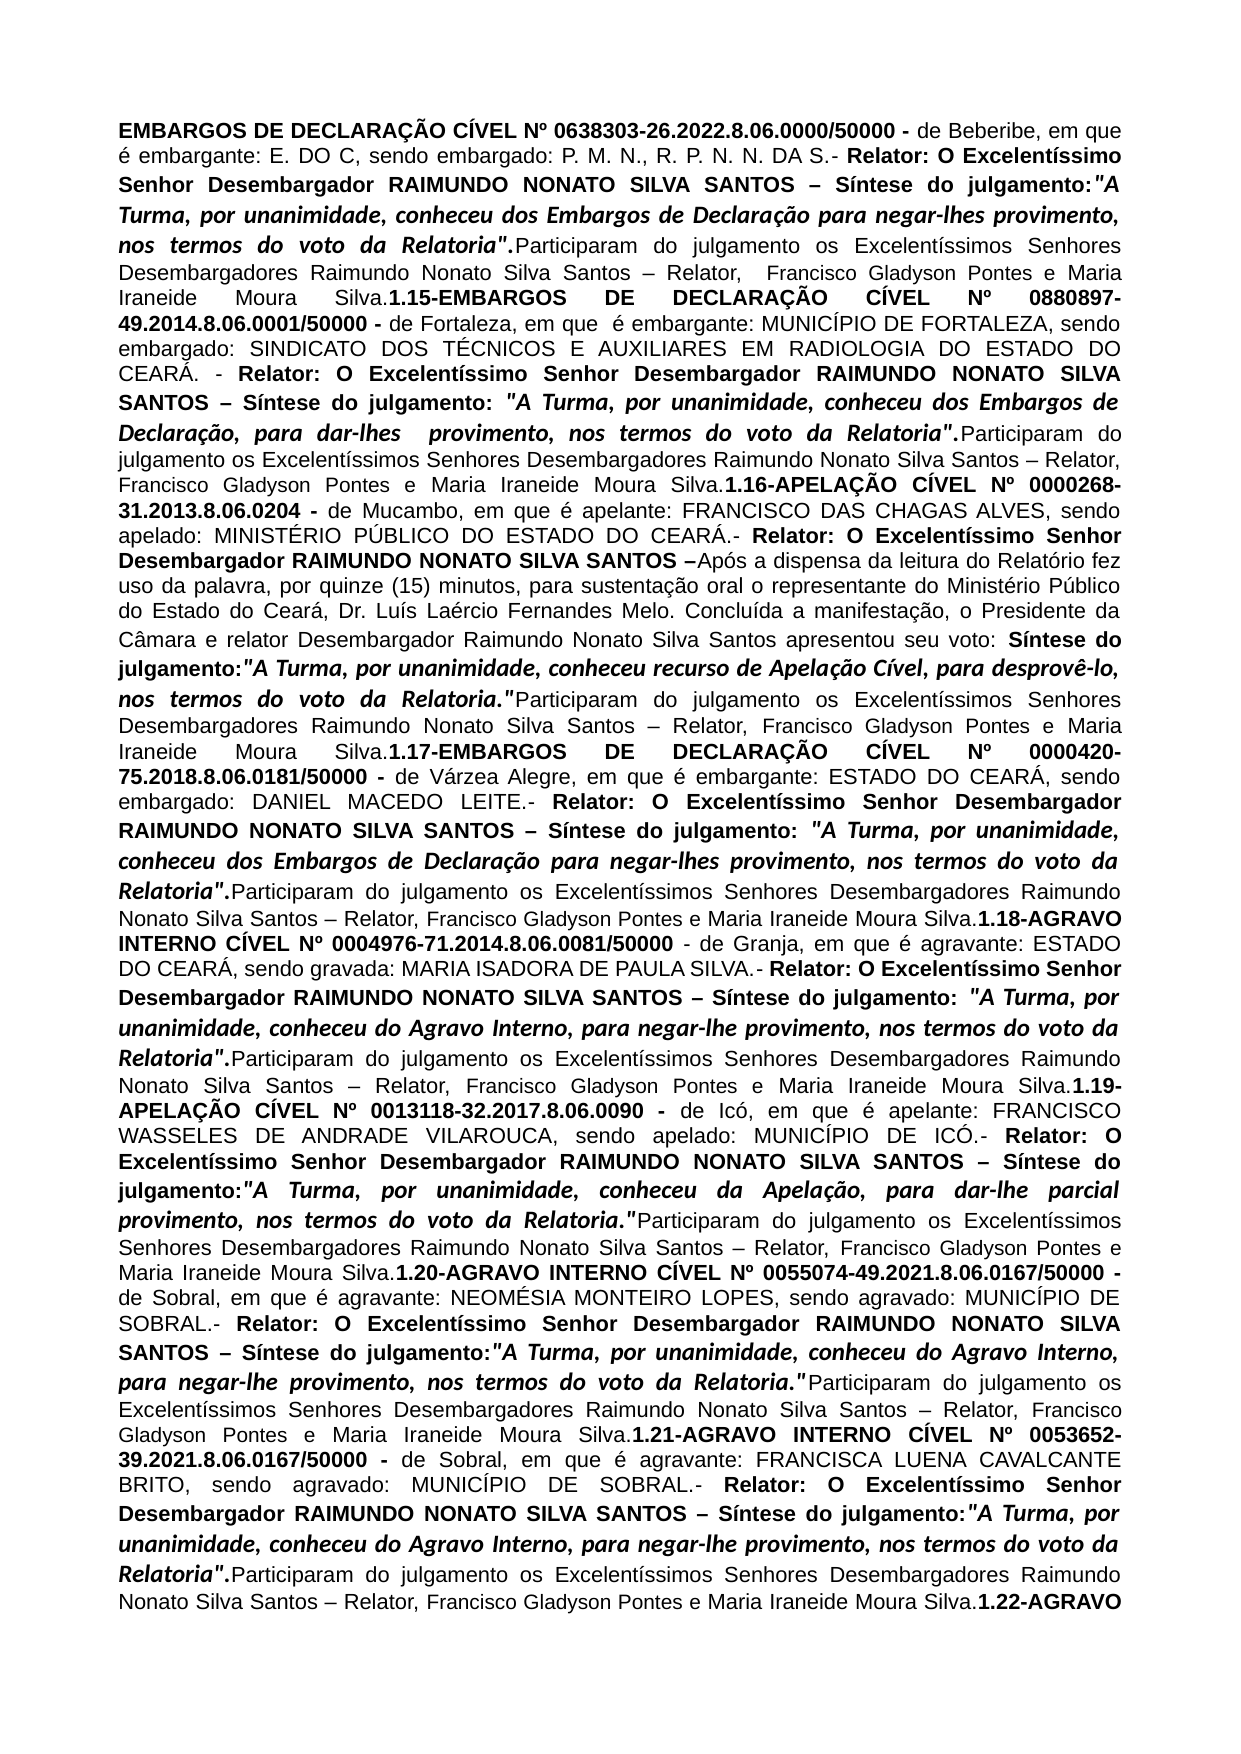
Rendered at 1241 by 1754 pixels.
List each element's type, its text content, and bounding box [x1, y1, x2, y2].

text EMBARGOS DE DECLARAÇÃO CÍVEL Nº 0638303-26.2022.8.06.0000/50000 - de Beberibe, em que é embargante: E. DO C, sendo embargado: P. M. N., R. P. N. N. DA S.- Relator: O Excelentíssimo Senhor Desembargador RAIMUNDO NONATO SILVA SANTOS – Síntese do julgamento:"A Turma, por unanimidade, conheceu dos Embargos de Declaração para negar-lhes provimento, nos termos do voto da Relatoria".Participaram do julgamento os Excelentíssimos Senhores Desembargadores Raimundo Nonato Silva Santos – Relator, Francisco Gladyson Pontes e Maria Iraneide Moura Silva.1.15-EMBARGOS DE DECLARAÇÃO CÍVEL Nº 0880897-49.2014.8.06.0001/50000 - de Fortaleza, em que é embargante: MUNICÍPIO DE FORTALEZA, sendo embargado: SINDICATO DOS TÉCNICOS E AUXILIARES EM RADIOLOGIA DO ESTADO DO CEARÁ. - Relator: O Excelentíssimo Senhor Desembargador RAIMUNDO NONATO SILVA SANTOS – Síntese do julgamento: "A Turma, por unanimidade, conheceu dos Embargos de Declaração, para dar-lhes provimento, nos termos do voto da Relatoria".Participaram do julgamento os Excelentíssimos Senhores Desembargadores Raimundo Nonato Silva Santos – Relator, Francisco Gladyson Pontes e Maria Iraneide Moura Silva.1.16-APELAÇÃO CÍVEL Nº 0000268-31.2013.8.06.0204 - de Mucambo, em que é apelante: FRANCISCO DAS CHAGAS ALVES, sendo apelado: MINISTÉRIO PÚBLICO DO ESTADO DO CEARÁ.- Relator: O Excelentíssimo Senhor Desembargador RAIMUNDO NONATO SILVA SANTOS –Após a dispensa da leitura do Relatório fez uso da palavra, por quinze (15) minutos, para sustentação oral o representante do Ministério Público do Estado do Ceará, Dr. Luís Laércio Fernandes Melo. Concluída a manifestação, o Presidente da Câmara e relator Desembargador Raimundo Nonato Silva Santos apresentou seu voto: Síntese do julgamento:"A Turma, por unanimidade, conheceu recurso de Apelação Cível, para desprovê-lo, nos termos do voto da Relatoria."Participaram do julgamento os Excelentíssimos Senhores Desembargadores Raimundo Nonato Silva Santos – Relator, Francisco Gladyson Pontes e Maria Iraneide Moura Silva.1.17-EMBARGOS DE DECLARAÇÃO CÍVEL Nº 0000420-75.2018.8.06.0181/50000 - de Várzea Alegre, em que é embargante: ESTADO DO CEARÁ, sendo embargado: DANIEL MACEDO LEITE.- Relator: O Excelentíssimo Senhor Desembargador RAIMUNDO NONATO SILVA SANTOS – Síntese do julgamento: "A Turma, por unanimidade, conheceu dos Embargos de Declaração para negar-lhes provimento, nos termos do voto da Relatoria".Participaram do julgamento os Excelentíssimos Senhores Desembargadores Raimundo Nonato Silva Santos – Relator, Francisco Gladyson Pontes e Maria Iraneide Moura Silva.1.18-AGRAVO INTERNO CÍVEL Nº 0004976-71.2014.8.06.0081/50000 - de Granja, em que é agravante: ESTADO DO CEARÁ, sendo gravada: MARIA ISADORA DE PAULA SILVA.- Relator: O Excelentíssimo Senhor Desembargador RAIMUNDO NONATO SILVA SANTOS – Síntese do julgamento: "A Turma, por unanimidade, conheceu do Agravo Interno, para negar-lhe provimento, nos termos do voto da Relatoria".Participaram do julgamento os Excelentíssimos Senhores Desembargadores Raimundo Nonato Silva Santos – Relator, Francisco Gladyson Pontes e Maria Iraneide Moura Silva.1.19-APELAÇÃO CÍVEL Nº 0013118-32.2017.8.06.0090 - de Icó, em que é apelante: FRANCISCO WASSELES DE ANDRADE VILAROUCA, sendo apelado: MUNICÍPIO DE ICÓ.- Relator: O Excelentíssimo Senhor Desembargador RAIMUNDO NONATO SILVA SANTOS – Síntese do julgamento:"A Turma, por unanimidade, conheceu da Apelação, para dar-lhe parcial provimento, nos termos do voto da Relatoria."Participaram do julgamento os Excelentíssimos Senhores Desembargadores Raimundo Nonato Silva Santos – Relator, Francisco Gladyson Pontes e Maria Iraneide Moura Silva.1.20-AGRAVO INTERNO CÍVEL Nº 0055074-49.2021.8.06.0167/50000 - de Sobral, em que é agravante: NEOMÉSIA MONTEIRO LOPES, sendo agravado: MUNICÍPIO DE SOBRAL.- Relator: O Excelentíssimo Senhor Desembargador RAIMUNDO NONATO SILVA SANTOS – Síntese do julgamento:"A Turma, por unanimidade, conheceu do Agravo Interno, para negar-lhe provimento, nos termos do voto da Relatoria."Participaram do julgamento os Excelentíssimos Senhores Desembargadores Raimundo Nonato Silva Santos – Relator, Francisco Gladyson Pontes e Maria Iraneide Moura Silva.1.21-AGRAVO INTERNO CÍVEL Nº 0053652-39.2021.8.06.0167/50000 - de Sobral, em que é agravante: FRANCISCA LUENA CAVALCANTE BRITO, sendo agravado: MUNICÍPIO DE SOBRAL.- Relator: O Excelentíssimo Senhor Desembargador RAIMUNDO NONATO SILVA SANTOS – Síntese do julgamento:"A Turma, por unanimidade, conheceu do Agravo Interno, para negar-lhe provimento, nos termos do voto da Relatoria".Participaram do julgamento os Excelentíssimos Senhores Desembargadores Raimundo Nonato Silva Santos – Relator, Francisco Gladyson Pontes e Maria Iraneide Moura Silva.1.22-AGRAVO [118, 118, 1122, 1614]
